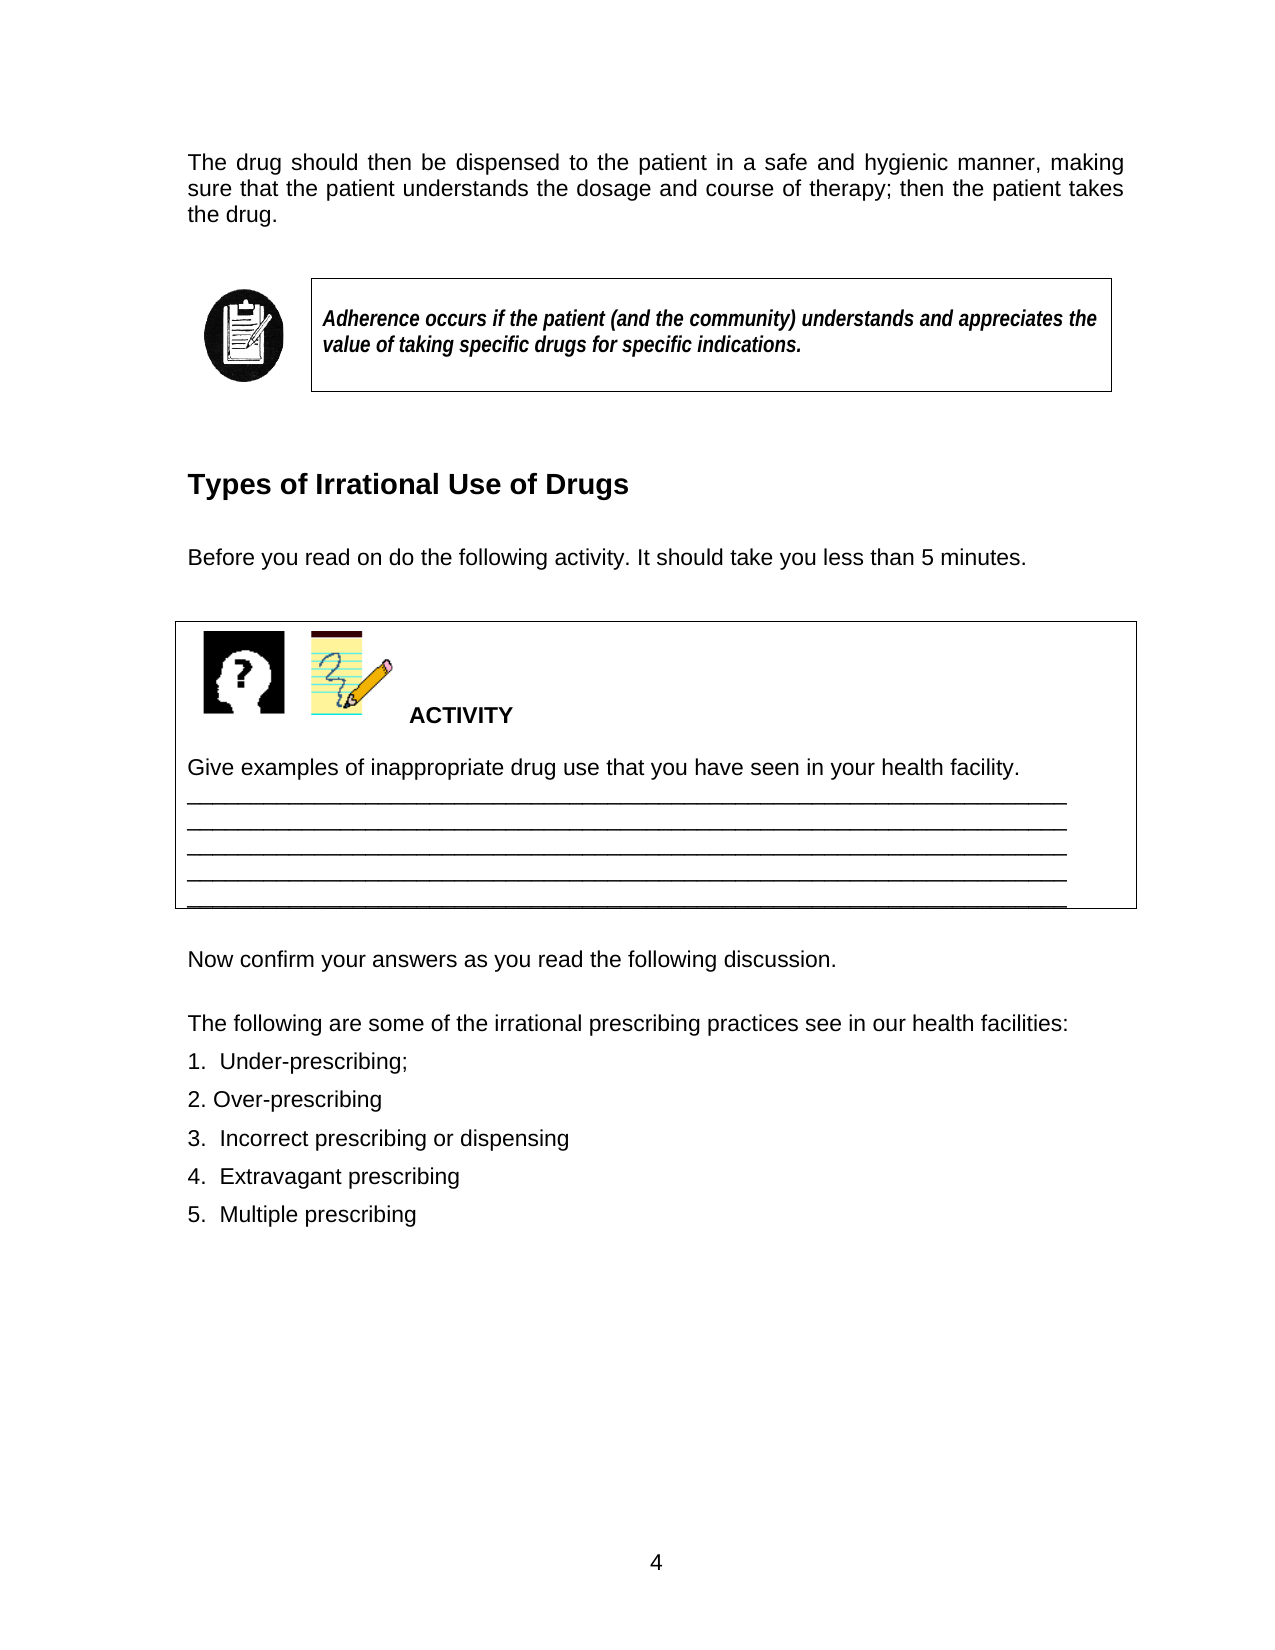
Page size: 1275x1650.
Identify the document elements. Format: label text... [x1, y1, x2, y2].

text The following are some of the irrational prescribing practices see in our health facilities: [187, 1011, 1125, 1037]
text 2. Over-prescribing [187, 1087, 1125, 1113]
text 1. Under-prescribing; [187, 1049, 1125, 1075]
text Now confirm your answers as you read the following discussion. [187, 947, 1125, 973]
text The drug should then be dispensed to the patient in a safe and hygienic manner, making sure that the patient understands the dosage and course of therapy; then the patient takes the drug. [187, 150, 1125, 227]
picture [203, 631, 393, 715]
table_header [176, 278, 311, 391]
table_header Adherence occurs if the patient (and the community) understands and appreciates the value of taking specific drugs for specific indications. [312, 279, 1111, 391]
text 5. Multiple prescribing [187, 1202, 1125, 1227]
text 4. Extravagant prescribing [187, 1163, 1125, 1189]
text Before you read on do the following activity. It should take you less than 5 minutes. [187, 545, 1125, 571]
text 3. Incorrect prescribing or dispensing [187, 1125, 1125, 1151]
subtitle Types of Irrational Use of Drugs [187, 468, 1125, 501]
table_header ACTIVITY Give examples of inappropriate drug use that you have seen in your health facility. _____________________________________________________________________ _____________________________________________________________________ _____________________________________________________________________ _____________________________________________________________________ _____________________________________________________________________ [176, 622, 1136, 908]
picture [204, 288, 284, 382]
